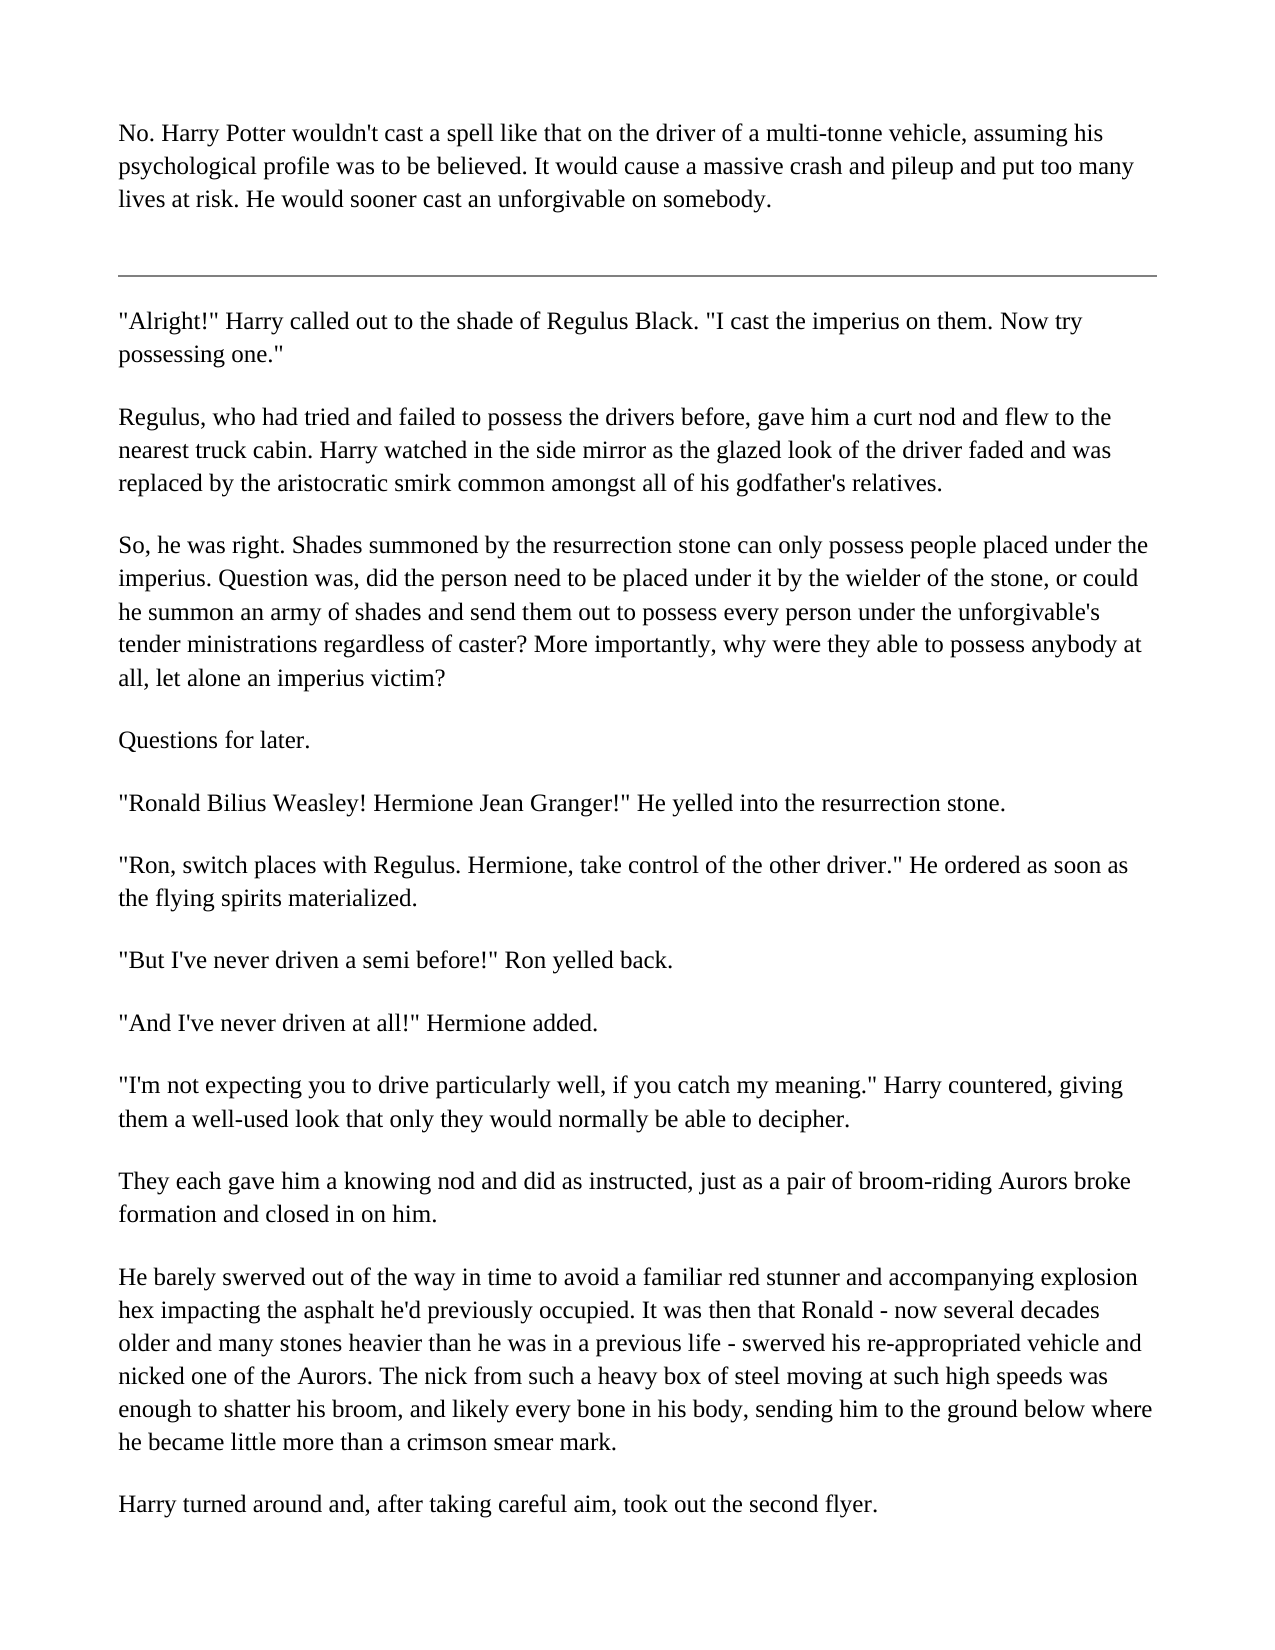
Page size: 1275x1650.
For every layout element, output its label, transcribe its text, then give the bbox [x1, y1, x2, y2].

text He barely swerved out of the way in time to avoid a familiar red stunner and accompanying explosion hex impacting the asphalt he'd previously occupied. It was then that Ronald - now several decades older and many stones heavier than he was in a previous life - swerved his re-appropriated vehicle and nicked one of the Aurors. The nick from such a heavy box of steel moving at such high speeds was enough to shatter his broom, and likely every bone in his body, sending him to the ground below where he became little more than a crimson smear mark. [118, 1262, 1157, 1456]
text "Ron, switch places with Regulus. Hermione, take control of the other driver." He ordered as soon as the flying spirits materialized. [118, 850, 1157, 912]
text Harry turned around and, after taking careful aim, took out the second flyer. [118, 1489, 1157, 1518]
text So, he was right. Shades summoned by the resurrection stone can only possess people placed under the imperius. Question was, did the person need to be placed under it by the wielder of the stone, or could he summon an army of shades and send them out to possess every person under the unforgivable's tender ministrations regardless of caster? More importantly, why were they able to possess anybody at all, let alone an imperius victim? [118, 531, 1157, 691]
text Regulus, who had tried and failed to possess the drivers before, gave him a curt nod and flew to the nearest truck cabin. Harry watched in the side mirror as the glazed look of the driver faded and was replaced by the aristocratic smirk common amongst all of his godfather's relatives. [118, 402, 1157, 497]
text Questions for later. [118, 725, 1157, 754]
text No. Harry Potter wouldn't cast a spell like that on the driver of a multi-tonne vehicle, assuming his psychological profile was to be believed. It would cause a massive crash and pileup and put too many lives at risk. He would sooner cast an unforgivable on somebody. [118, 118, 1157, 213]
text "I'm not expecting you to drive particularly well, if you catch my meaning." Harry countered, giving them a well-used look that only they would normally be able to decipher. [118, 1071, 1157, 1132]
text They each gave him a knowing nod and did as instructed, just as a pair of broom-riding Aurors broke formation and closed in on him. [118, 1166, 1157, 1228]
text "Alright!" Harry called out to the shade of Regulus Black. "I cast the imperius on them. Now try possessing one." [118, 306, 1157, 368]
text "And I've never driven at all!" Hermione added. [118, 1008, 1157, 1037]
text "But I've never driven a semi before!" Ron yelled back. [118, 946, 1157, 974]
text "Ronald Bilius Weasley! Hermione Jean Granger!" He yelled into the resurrection stone. [118, 788, 1157, 816]
